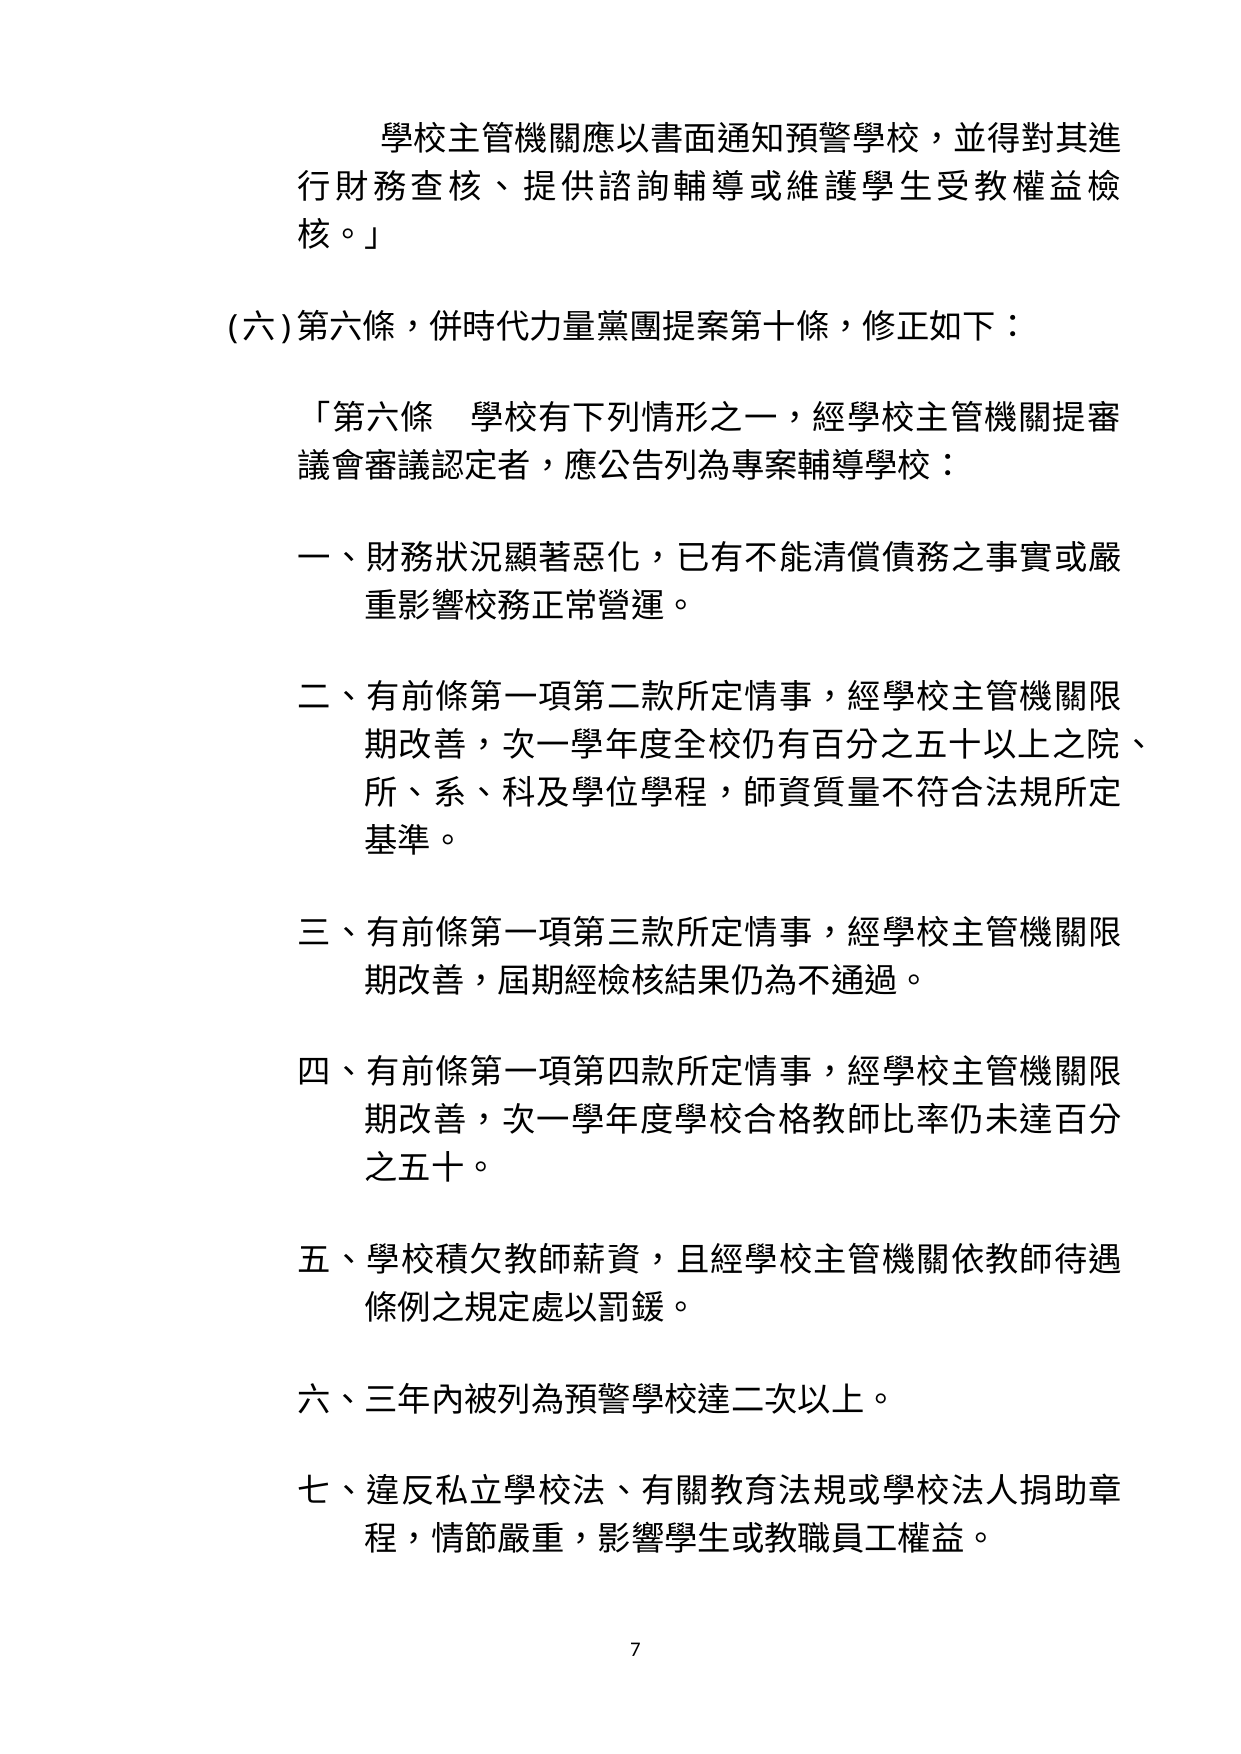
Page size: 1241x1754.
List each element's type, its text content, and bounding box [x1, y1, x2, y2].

text 七、違反私立學校法、有關教育法規或學校法人捐助章程，情節嚴重，影響學生或教職員工權益。 [298, 1464, 1122, 1560]
text 六、三年內被列為預警學校達二次以上。 [298, 1373, 1122, 1421]
text 三、有前條第一項第三款所定情事，經學校主管機關限期改善，屆期經檢核結果仍為不通過。 [298, 906, 1122, 1002]
text 四、有前條第一項第四款所定情事，經學校主管機關限期改善，次一學年度學校合格教師比率仍未達百分之五十。 [298, 1046, 1122, 1189]
text (六)第六條，併時代力量黨團提案第十條，修正如下： [223, 300, 1122, 348]
text 「第六條 學校有下列情形之一，經學校主管機關提審議會審議認定者，應公告列為專案輔導學校： [298, 391, 1122, 487]
text 學校主管機關應以書面通知預警學校，並得對其進行財務查核、提供諮詢輔導或維護學生受教權益檢核。」 [298, 112, 1122, 256]
text 五、學校積欠教師薪資，且經學校主管機關依教師待遇條例之規定處以罰鍰。 [298, 1233, 1122, 1329]
text 二、有前條第一項第二款所定情事，經學校主管機關限期改善，次一學年度全校仍有百分之五十以上之院、所、系、科及學位學程，師資質量不符合法規所定基準。 [298, 671, 1122, 862]
text 一、財務狀況顯著惡化，已有不能清償債務之事實或嚴重影響校務正常營運。 [298, 531, 1122, 627]
